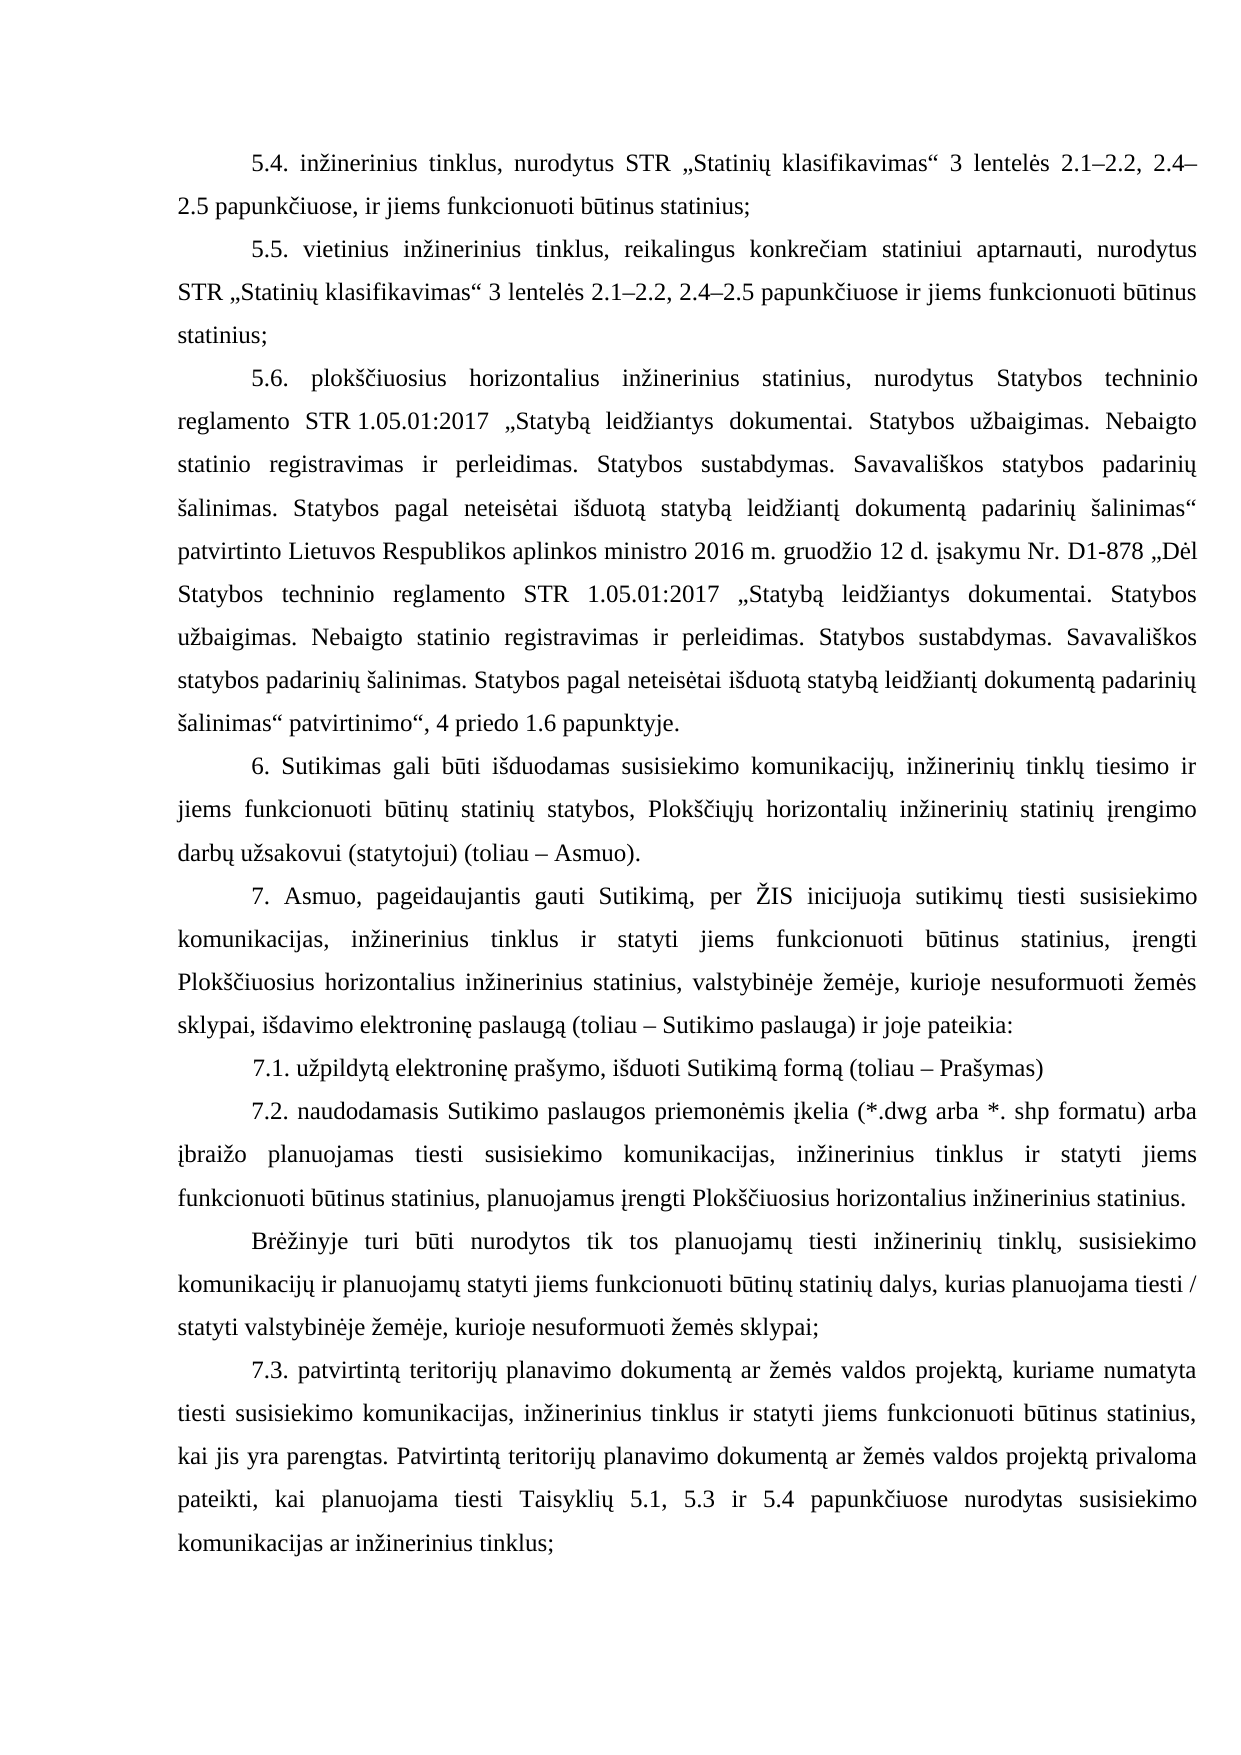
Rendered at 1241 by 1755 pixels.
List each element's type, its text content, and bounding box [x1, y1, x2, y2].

text 6. Sutikimas gali būti išduodamas susisiekimo komunikacijų, inžinerinių tinklų tiesimo ir jiems funkcionuoti būtinų statinių statybos, Plokščiųjų horizontalių inžinerinių statinių įrengimo darbų užsakovui (statytojui) (toliau – Asmuo). [177, 751, 1198, 866]
text Brėžinyje turi būti nurodytos tik tos planuojamų tiesti inžinerinių tinklų, susisiekimo komunikacijų ir planuojamų statyti jiems funkcionuoti būtinų statinių dalys, kurias planuojama tiesti / statyti valstybinėje žemėje, kurioje nesuformuoti žemės sklypai; [177, 1226, 1198, 1341]
text 7.3. patvirtintą teritorijų planavimo dokumentą ar žemės valdos projektą, kuriame numatyta tiesti susisiekimo komunikacijas, inžinerinius tinklus ir statyti jiems funkcionuoti būtinus statinius, kai jis yra parengtas. Patvirtintą teritorijų planavimo dokumentą ar žemės valdos projektą privaloma pateikti, kai planuojama tiesti Taisyklių 5.1, 5.3 ir 5.4 papunkčiuose nurodytas susisiekimo komunikacijas ar inžinerinius tinklus; [177, 1355, 1198, 1556]
text 7.1. užpildytą elektroninę prašymo, išduoti Sutikimą formą (toliau – Prašymas) [177, 1053, 1198, 1082]
text 7.2. naudodamasis Sutikimo paslaugos priemonėmis įkelia (*.dwg arba *. shp formatu) arba įbraižo planuojamas tiesti susisiekimo komunikacijas, inžinerinius tinklus ir statyti jiems funkcionuoti būtinus statinius, planuojamus įrengti Plokščiuosius horizontalius inžinerinius statinius. [177, 1096, 1198, 1211]
text 5.6. plokščiuosius horizontalius inžinerinius statinius, nurodytus Statybos techninio reglamento STR 1.05.01:2017 „Statybą leidžiantys dokumentai. Statybos užbaigimas. Nebaigto statinio registravimas ir perleidimas. Statybos sustabdymas. Savavališkos statybos padarinių šalinimas. Statybos pagal neteisėtai išduotą statybą leidžiantį dokumentą padarinių šalinimas“ patvirtinto Lietuvos Respublikos aplinkos ministro 2016 m. gruodžio 12 d. įsakymu Nr. D1-878 „Dėl Statybos techninio reglamento STR 1.05.01:2017 „Statybą leidžiantys dokumentai. Statybos užbaigimas. Nebaigto statinio registravimas ir perleidimas. Statybos sustabdymas. Savavališkos statybos padarinių šalinimas. Statybos pagal neteisėtai išduotą statybą leidžiantį dokumentą padarinių šalinimas“ patvirtinimo“, 4 priedo 1.6 papunktyje. [177, 363, 1198, 737]
text 5.4. inžinerinius tinklus, nurodytus STR „Statinių klasifikavimas“ 3 lentelės 2.1–2.2, 2.4–2.5 papunkčiuose, ir jiems funkcionuoti būtinus statinius; [177, 148, 1198, 219]
text 7. Asmuo, pageidaujantis gauti Sutikimą, per ŽIS inicijuoja sutikimų tiesti susisiekimo komunikacijas, inžinerinius tinklus ir statyti jiems funkcionuoti būtinus statinius, įrengti Plokščiuosius horizontalius inžinerinius statinius, valstybinėje žemėje, kurioje nesuformuoti žemės sklypai, išdavimo elektroninę paslaugą (toliau – Sutikimo paslauga) ir joje pateikia: [177, 881, 1198, 1039]
text 5.5. vietinius inžinerinius tinklus, reikalingus konkrečiam statiniui aptarnauti, nurodytus STR „Statinių klasifikavimas“ 3 lentelės 2.1–2.2, 2.4–2.5 papunkčiuose ir jiems funkcionuoti būtinus statinius; [177, 234, 1198, 349]
